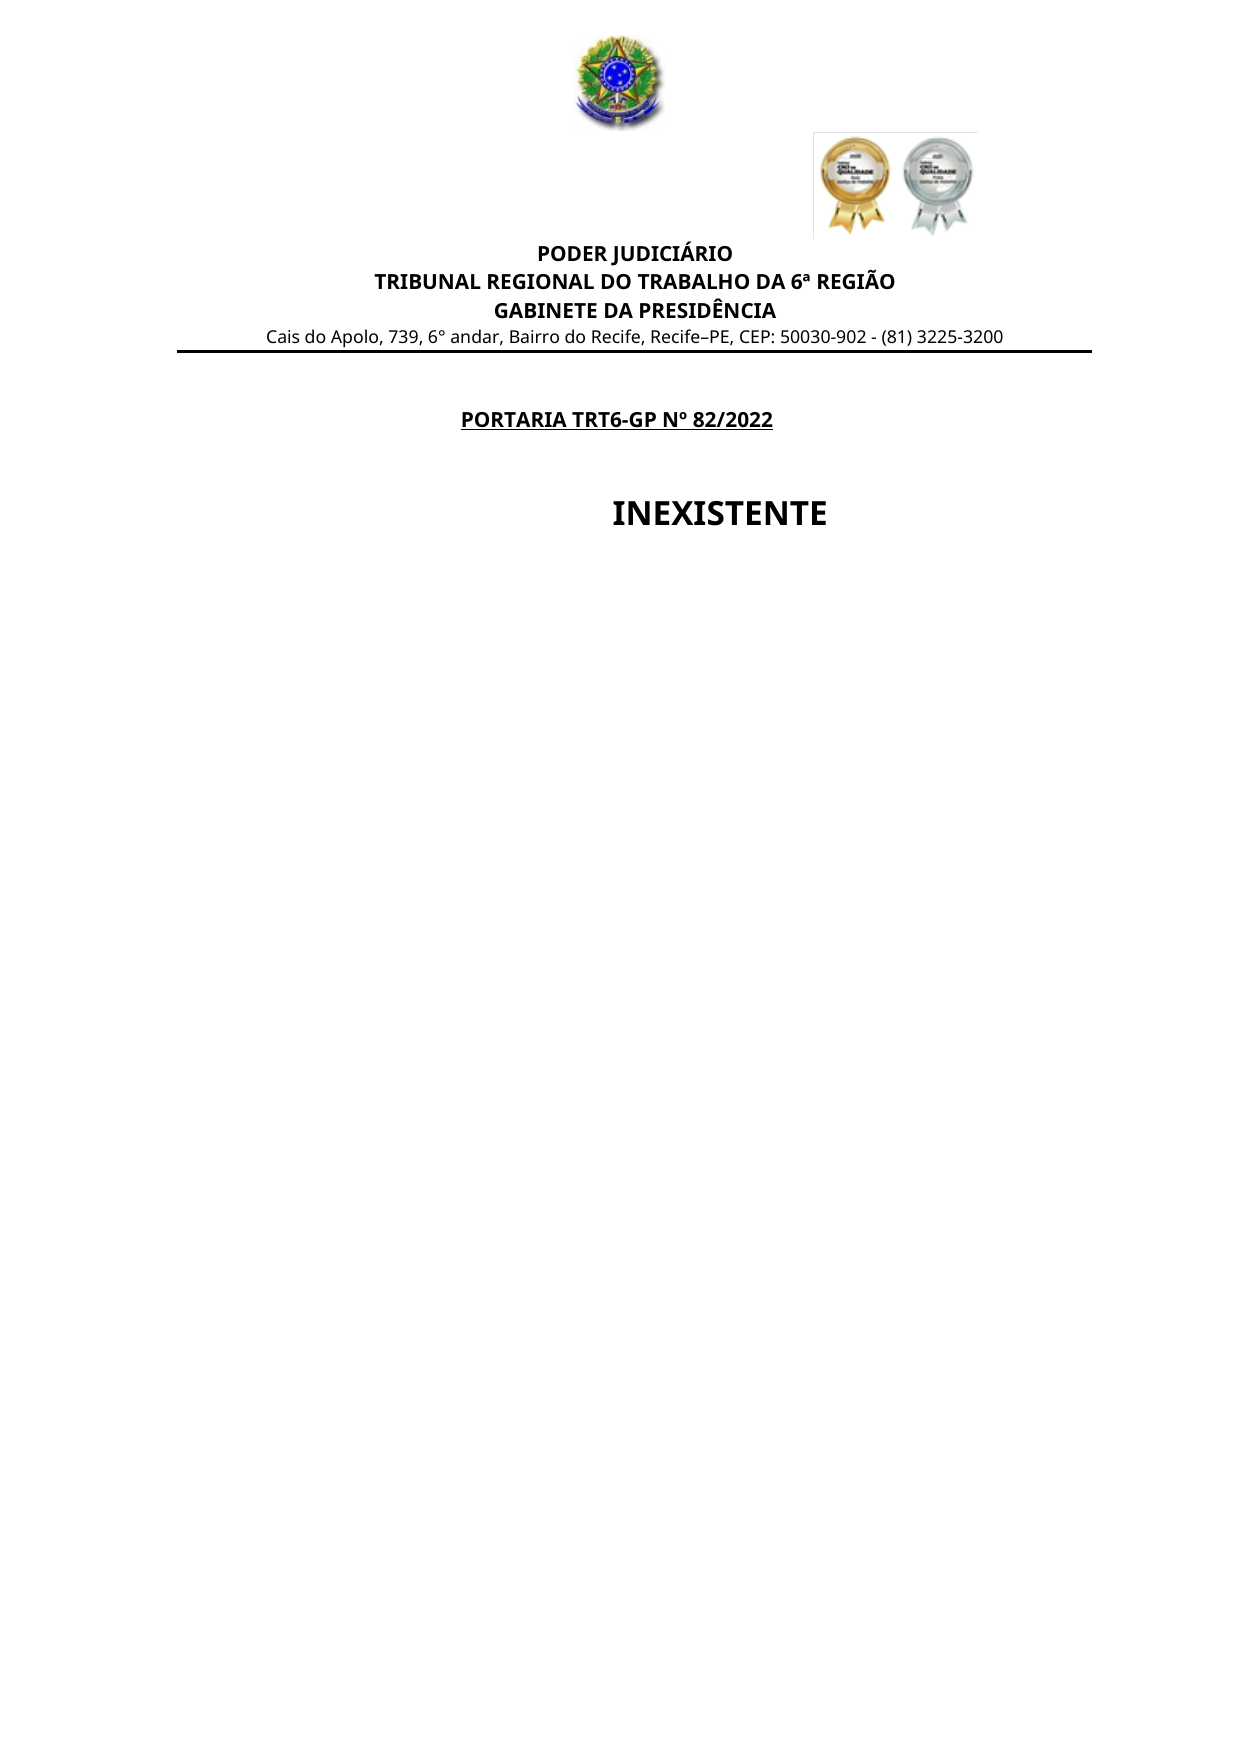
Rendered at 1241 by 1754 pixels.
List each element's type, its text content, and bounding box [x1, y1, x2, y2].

text INEXISTENTE [177, 490, 1056, 535]
picture [812, 131, 978, 239]
text PORTARIA TRT6-GP Nº 82/2022 [177, 405, 1056, 433]
picture [573, 35, 666, 131]
